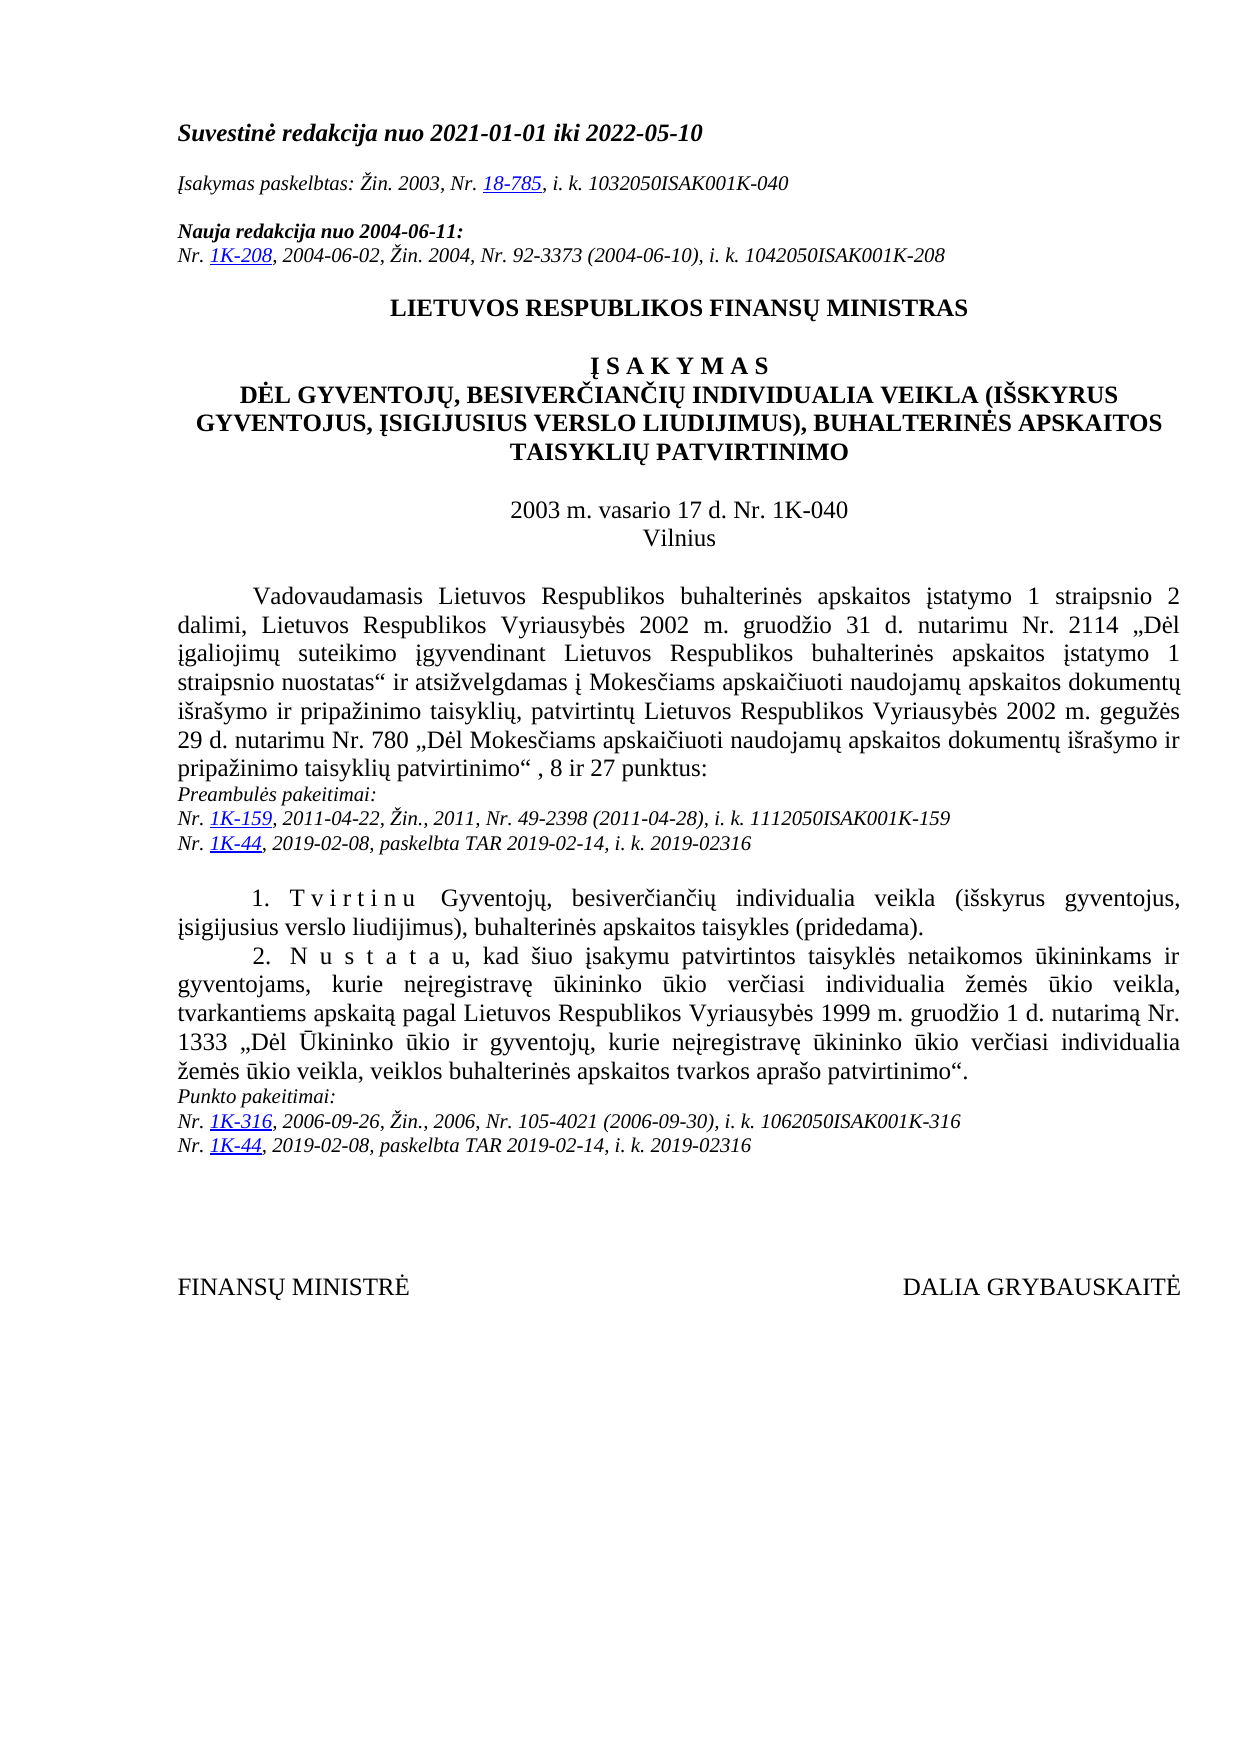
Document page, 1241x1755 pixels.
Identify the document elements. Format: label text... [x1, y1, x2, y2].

text Suvestinė redakcija nuo 2021-01-01 iki 2022-05-10 [177, 118, 1181, 147]
text Preambulės pakeitimai: [177, 782, 1181, 806]
text Nr. 1K-316, 2006-09-26, Žin., 2006, Nr. 105-4021 (2006-09-30), i. k. 1062050ISAK001K-316 [177, 1108, 1181, 1133]
text DĖL GYVENTOJŲ, BESIVERČIANČIŲ INDIVIDUALIA VEIKLA (IŠSKYRUS GYVENTOJUS, ĮSIGIJUSIUS VERSLO LIUDIJIMUS), BUHALTERINĖS APSKAITOS TAISYKLIŲ PATVIRTINIMO [177, 380, 1181, 466]
text Nauja redakcija nuo 2004-06-11: [177, 219, 1181, 243]
text Vadovaudamasis Lietuvos Respublikos buhalterinės apskaitos įstatymo 1 straipsnio 2 dalimi, Lietuvos Respublikos Vyriausybės 2002 m. gruodžio 31 d. nutarimu Nr. 2114 „Dėl įgaliojimų suteikimo įgyvendinant Lietuvos Respublikos buhalterinės apskaitos įstatymo 1 straipsnio nuostatas“ ir atsižvelgdamas į Mokesčiams apskaičiuoti naudojamų apskaitos dokumentų išrašymo ir pripažinimo taisyklių, patvirtintų Lietuvos Respublikos Vyriausybės 2002 m. gegužės 29 d. nutarimu Nr. 780 „Dėl Mokesčiams apskaičiuoti naudojamų apskaitos dokumentų išrašymo ir pripažinimo taisyklių patvirtinimo“ , 8 ir 27 punktus: [177, 581, 1181, 782]
text Nr. 1K-159, 2011-04-22, Žin., 2011, Nr. 49-2398 (2011-04-28), i. k. 1112050ISAK001K-159 [177, 806, 1181, 830]
text FINANSŲ MINISTRĖ DALIA GRYBAUSKAITĖ [177, 1272, 1181, 1300]
text Į S A K Y M A S [177, 351, 1181, 380]
text Nr. 1K-208, 2004-06-02, Žin. 2004, Nr. 92-3373 (2004-06-10), i. k. 1042050ISAK001K-208 [177, 243, 1181, 267]
text 2. N u s t a t a u, kad šiuo įsakymu patvirtintos taisyklės netaikomos ūkininkams ir gyventojams, kurie neįregistravę ūkininko ūkio verčiasi individualia žemės ūkio veikla, tvarkantiems apskaitą pagal Lietuvos Respublikos Vyriausybės 1999 m. gruodžio 1 d. nutarimą Nr. 1333 „Dėl Ūkininko ūkio ir gyventojų, kurie neįregistravę ūkininko ūkio verčiasi individualia žemės ūkio veikla, veiklos buhalterinės apskaitos tvarkos aprašo patvirtinimo“. [177, 941, 1181, 1084]
text Nr. 1K-44, 2019-02-08, paskelbta TAR 2019-02-14, i. k. 2019-02316 [177, 1133, 1181, 1157]
text Nr. 1K-44, 2019-02-08, paskelbta TAR 2019-02-14, i. k. 2019-02316 [177, 830, 1181, 854]
text 2003 m. vasario 17 d. Nr. 1K-040 [177, 495, 1181, 523]
text 1. Tvirtinu Gyventojų, besiverčiančių individualia veikla (išskyrus gyventojus, įsigijusius verslo liudijimus), buhalterinės apskaitos taisykles (pridedama). [177, 883, 1181, 941]
text Punkto pakeitimai: [177, 1084, 1181, 1108]
text Vilnius [177, 523, 1181, 552]
text LIETUVOS RESPUBLIKOS FINANSŲ MINISTRAS [177, 293, 1181, 322]
text Įsakymas paskelbtas: Žin. 2003, Nr. 18-785, i. k. 1032050ISAK001K-040 [177, 171, 1181, 195]
